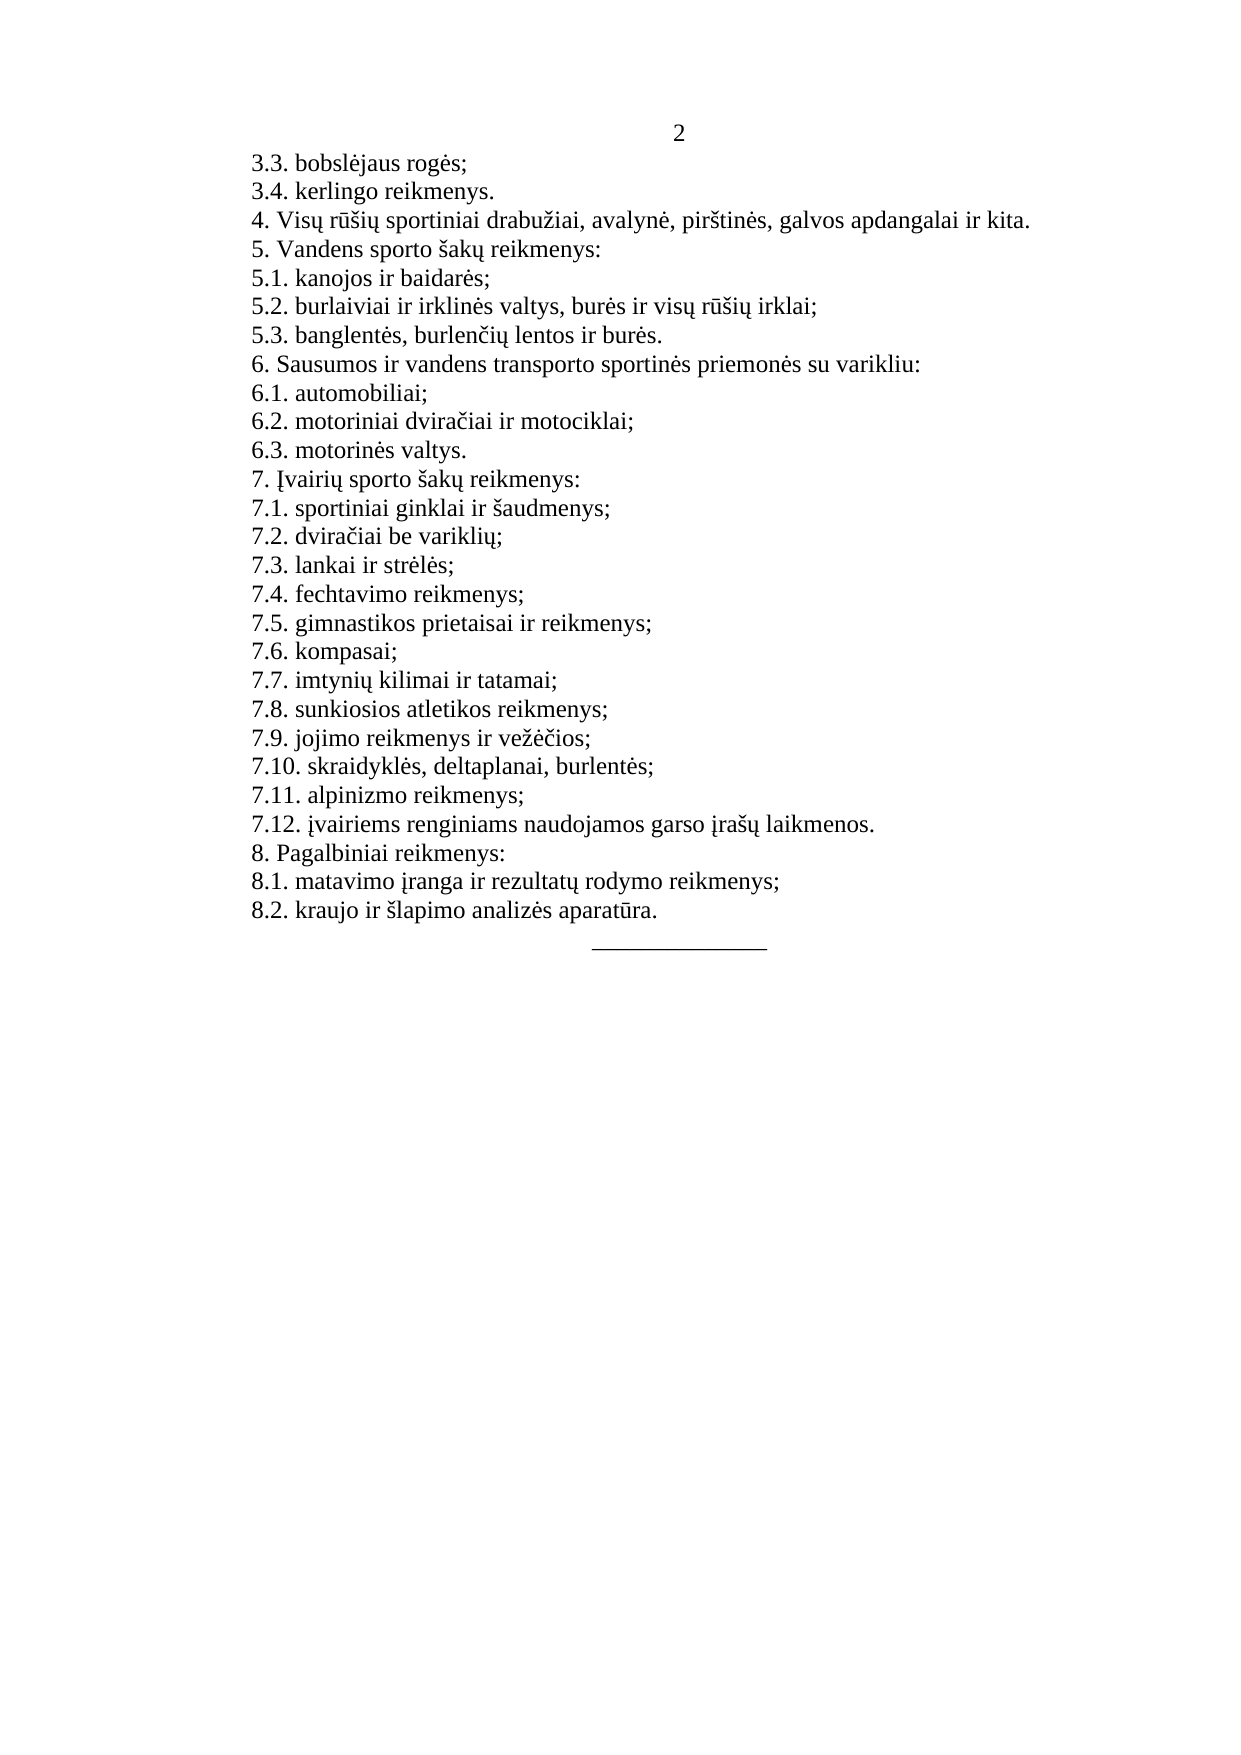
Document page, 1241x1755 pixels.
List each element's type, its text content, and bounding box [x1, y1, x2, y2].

text 7.1. sportiniai ginklai ir šaudmenys; [177, 493, 1181, 521]
text 5.1. kanojos ir baidarės; [177, 263, 1181, 291]
text 7.8. sunkiosios atletikos reikmenys; [177, 694, 1181, 723]
text 3.4. kerlingo reikmenys. [177, 176, 1181, 205]
text 7.7. imtynių kilimai ir tatamai; [177, 665, 1181, 694]
text 7.4. fechtavimo reikmenys; [177, 579, 1181, 608]
text 7.9. jojimo reikmenys ir vežėčios; [177, 723, 1181, 751]
text 7.11. alpinizmo reikmenys; [177, 780, 1181, 809]
text 7. Įvairių sporto šakų reikmenys: [177, 464, 1181, 493]
text 3.3. bobslėjaus rogės; [177, 148, 1181, 176]
text 5.3. banglentės, burlenčių lentos ir burės. [177, 320, 1181, 349]
text 6.2. motoriniai dviračiai ir motociklai; [177, 406, 1181, 435]
text 8.2. kraujo ir šlapimo analizės aparatūra. [177, 895, 1181, 924]
text 7.2. dviračiai be variklių; [177, 521, 1181, 550]
text 8.1. matavimo įranga ir rezultatų rodymo reikmenys; [177, 866, 1181, 895]
text 6.1. automobiliai; [177, 378, 1181, 406]
text 7.5. gimnastikos prietaisai ir reikmenys; [177, 608, 1181, 636]
text 6. Sausumos ir vandens transporto sportinės priemonės su varikliu: [177, 349, 1181, 378]
text 7.6. kompasai; [177, 636, 1181, 665]
text 4. Visų rūšių sportiniai drabužiai, avalynė, pirštinės, galvos apdangalai ir kita. [177, 205, 1181, 234]
text 7.10. skraidyklės, deltaplanai, burlentės; [177, 751, 1181, 780]
text 6.3. motorinės valtys. [177, 435, 1181, 464]
text ______________ [177, 924, 1181, 953]
text 7.3. lankai ir strėlės; [177, 550, 1181, 579]
text 7.12. įvairiems renginiams naudojamos garso įrašų laikmenos. [177, 809, 1181, 838]
text 5. Vandens sporto šakų reikmenys: [177, 234, 1181, 263]
text 5.2. burlaiviai ir irklinės valtys, burės ir visų rūšių irklai; [177, 291, 1181, 320]
text 8. Pagalbiniai reikmenys: [177, 838, 1181, 866]
